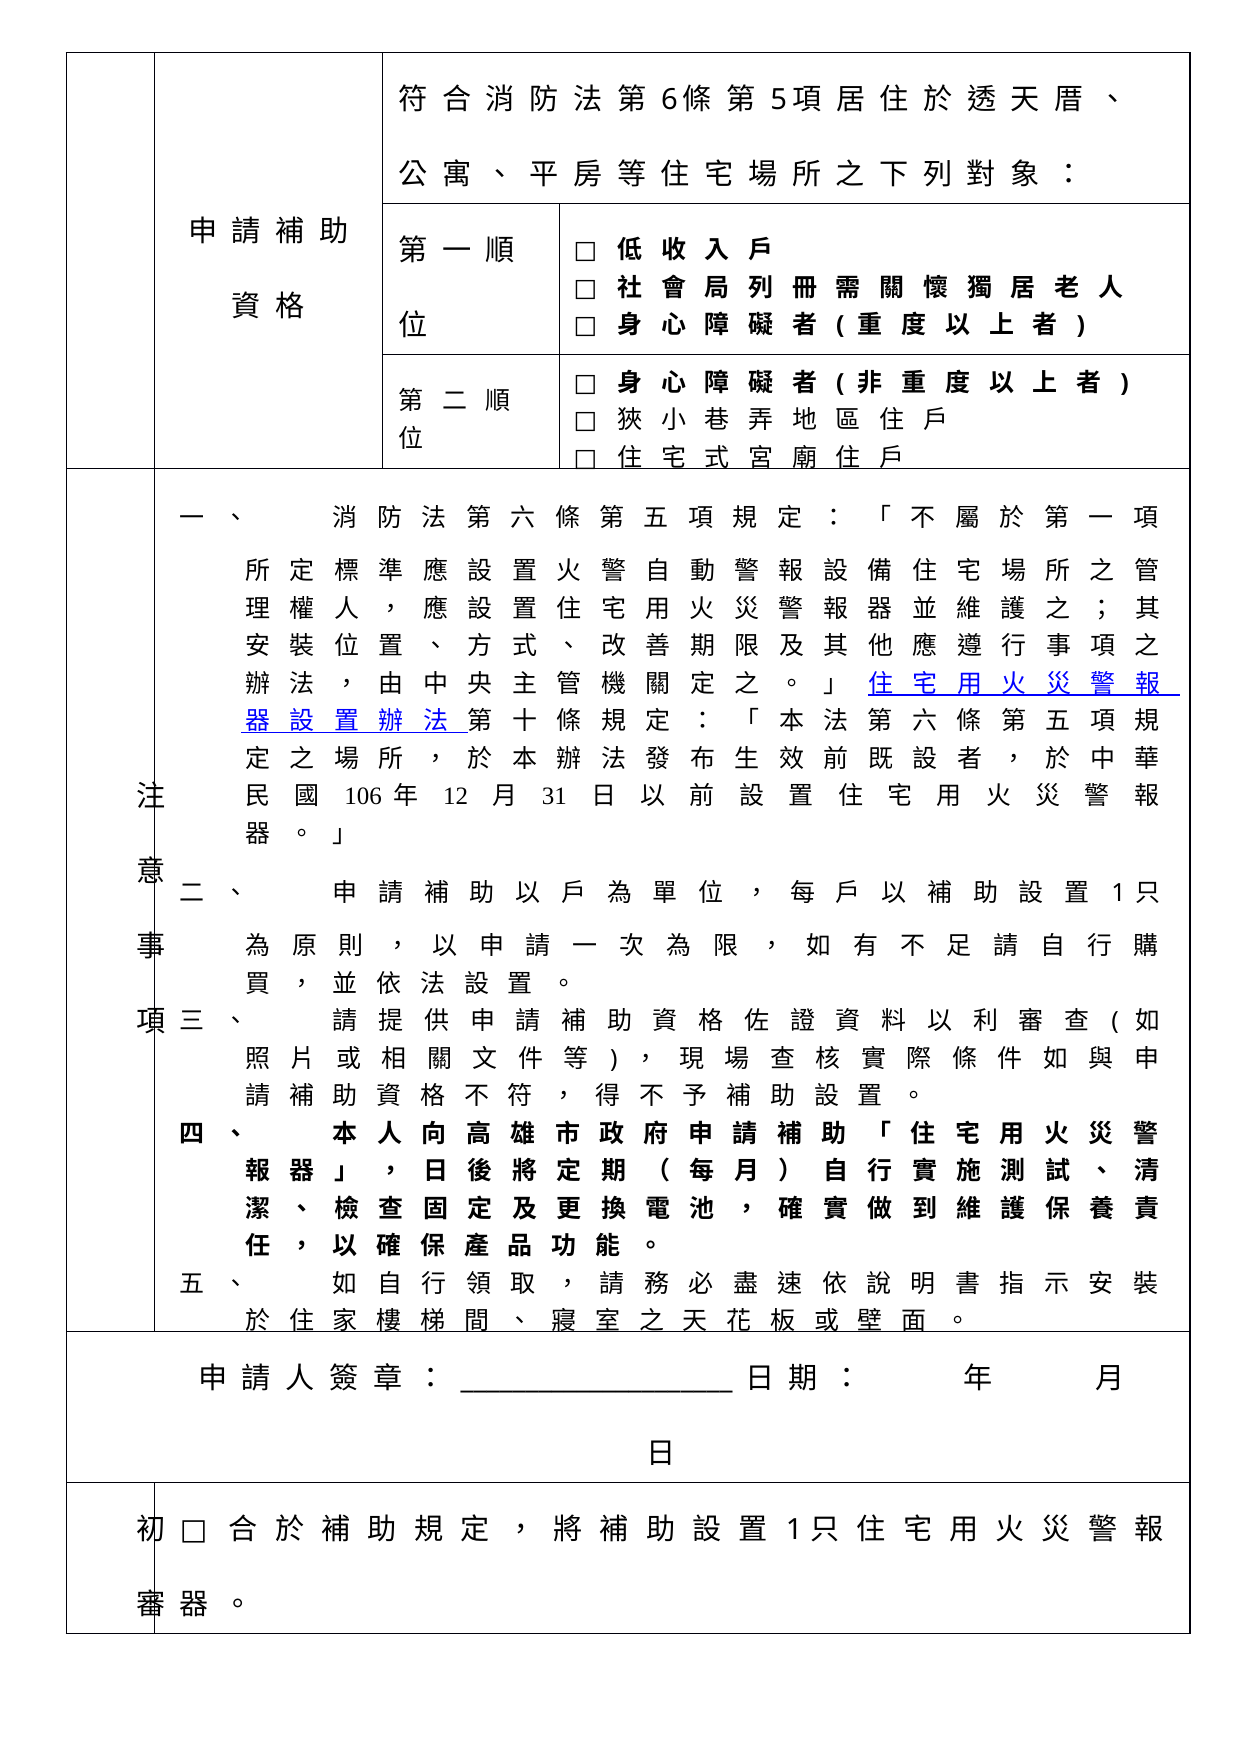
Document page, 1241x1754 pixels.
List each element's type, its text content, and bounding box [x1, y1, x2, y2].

table_cell 符合消防法第6條第5項居住於透天厝、公寓、平房等住宅場所之下列對象： [383, 53, 1189, 203]
table_cell 消防法第六條第五項規定：「不屬於第一項所定標準應設置火警自動警報設備住宅場所之管理權人，應設置住宅用火災警報器並維護之；其安裝位置、方式、改善期限及其他應遵行事項之辦法，由中央主管機關定之。」住宅用火災警報器設置辦法第十條規定：「本法第六條第五項規定之場所，於本辦法發布生效前既設者，於中華民國106年12月31日以前設置住宅用火災警報器。」 申請補助以戶為單位，每戶以補助設置1只為原則，以申請一次為限，如有不足請自行購買，並依法設置。 請提供申請補助資格佐證資料以利審查(如照片或相關文件等)，現場查核實際條件如與申請補助資格不符，得不予補助設置。 本人向高雄市政府申請補助「住宅用火災警報器」，日後將定期（每月）自行實施測試、清潔、檢查固定及更換電池，確實做到維護保養責任，以確保產品功能。 如自行領取，請務必盡速依說明書指示安裝於住家樓梯間、寢室之天花板或壁面。 [155, 469, 1189, 1331]
table_cell □低收入戶 □社會局列冊需關懷獨居老人 □身心障礙者(重度以上者) [560, 204, 1189, 354]
table_cell 申 請 人 資 料 [67, 53, 154, 468]
table_cell 初審意見 [67, 1483, 154, 1633]
table_cell 第一順位 [383, 204, 559, 354]
table_cell □ 合於補助規定，將補助設置1只住宅用火災警報器。 □ 不合於規定，原因： [155, 1483, 1189, 1633]
table_cell 第二順位 [383, 355, 559, 468]
table_cell □身心障礙者(非重度以上者) □狹小巷弄地區住戶 □住宅式宮廟住戶 [560, 355, 1189, 468]
table_cell 申請補助 資格 [155, 53, 382, 468]
table_cell 注 意 事 項 [67, 469, 154, 1331]
table_cell 申請人簽章：_____________________日期： 年 月 日 [67, 1332, 1189, 1482]
